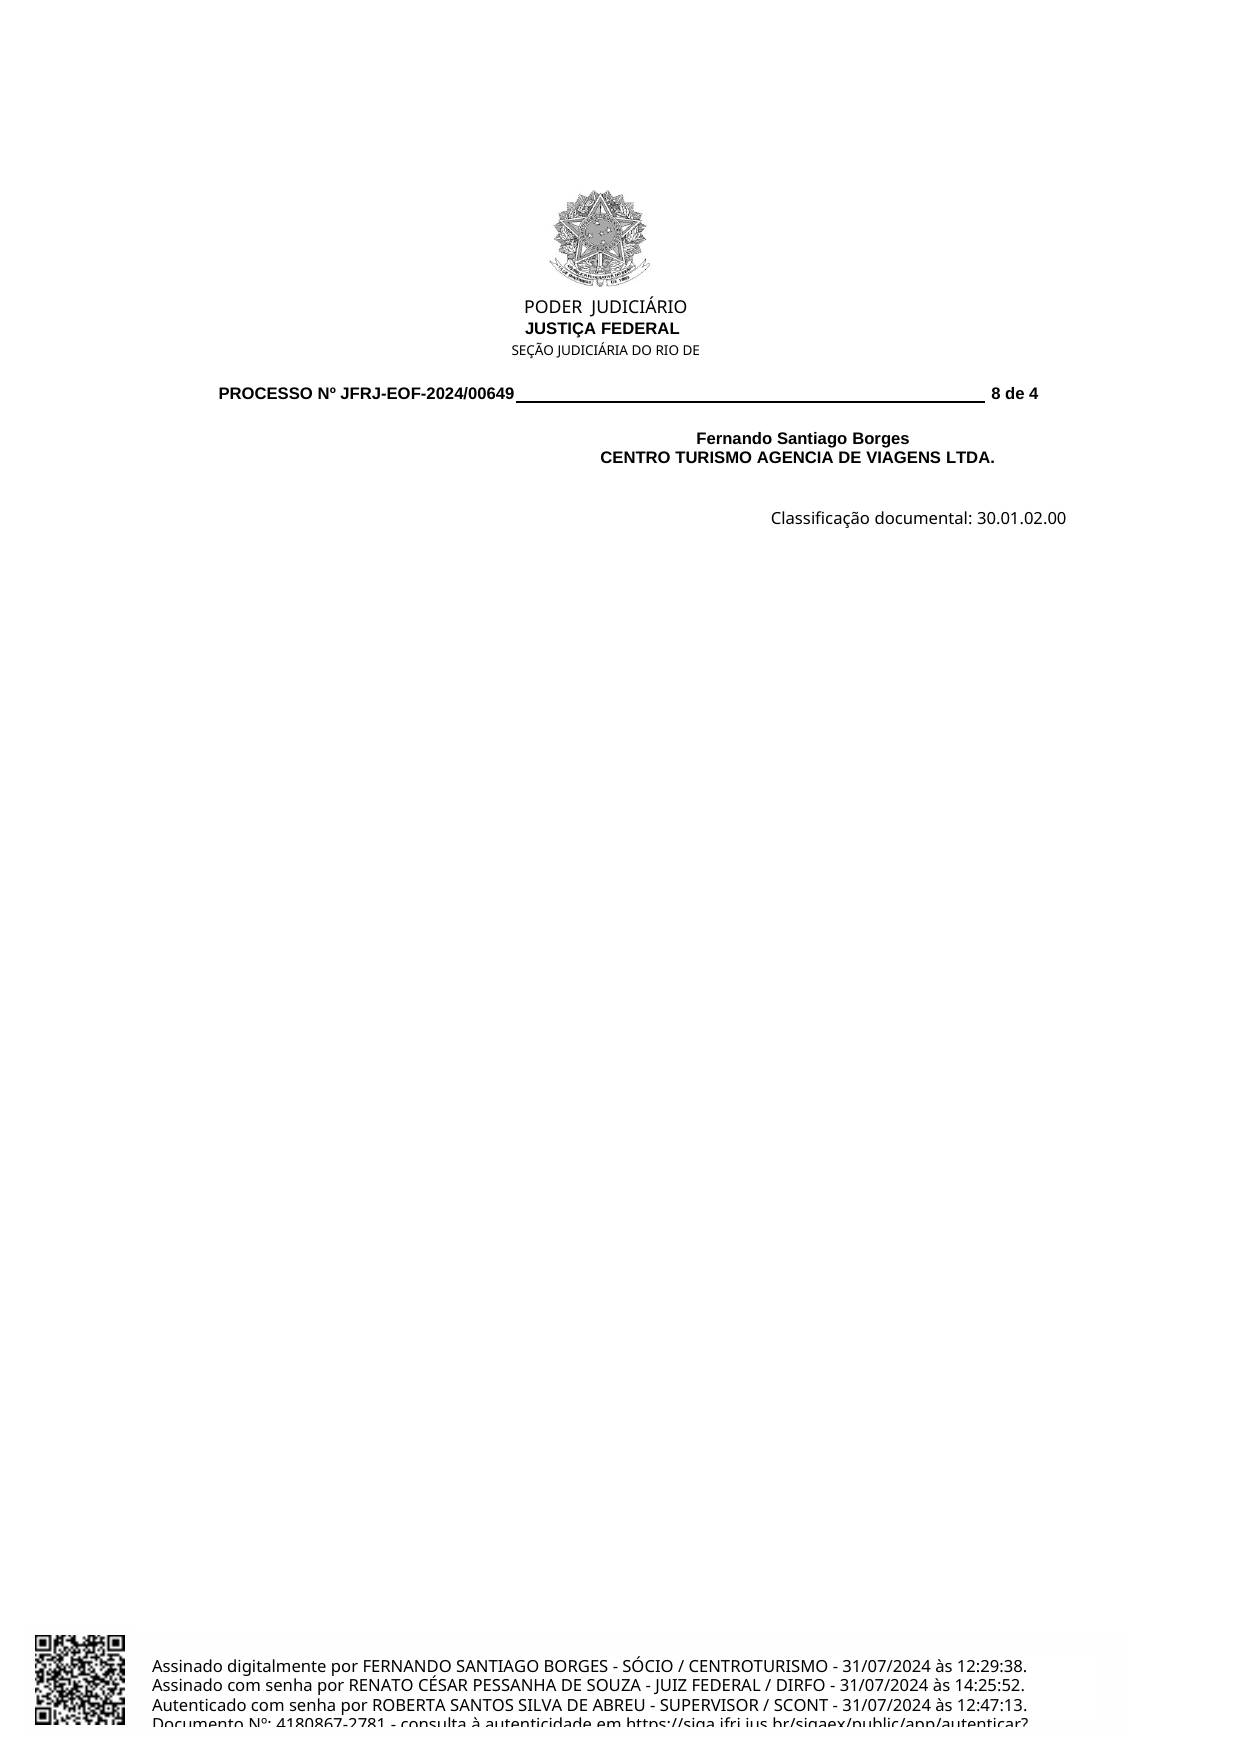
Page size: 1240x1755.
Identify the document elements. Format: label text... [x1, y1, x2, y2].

text Classificação documental: 30.01.02.00 [771, 506, 1219, 529]
text CENTRO TURISMO AGENCIA DE VIAGENS LTDA. [600, 448, 1219, 467]
subtitle Fernando Santiago Borges [696, 432, 1219, 448]
